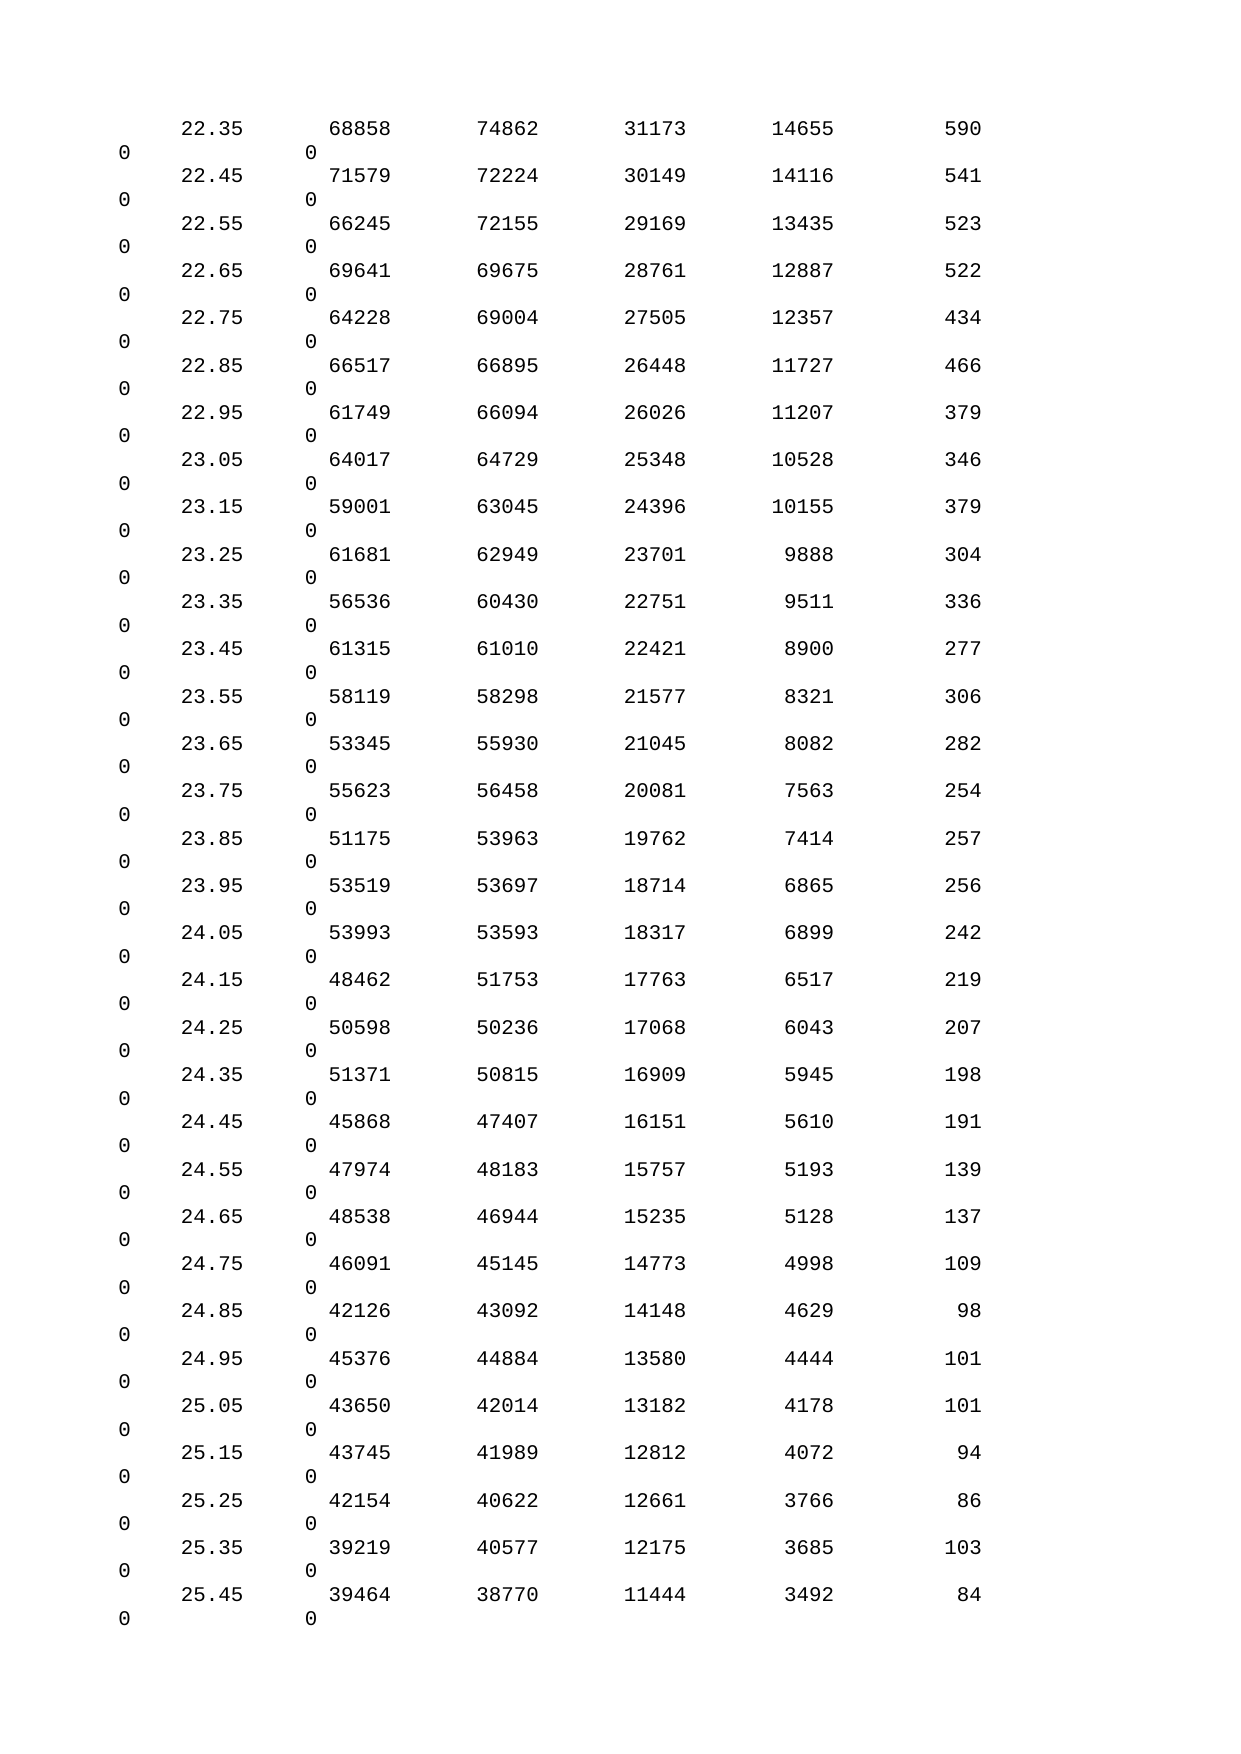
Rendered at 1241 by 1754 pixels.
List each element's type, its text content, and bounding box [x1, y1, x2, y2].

text 25.15 43745 41989 12812 4072 94 0 0 [118, 1442, 1122, 1489]
text 25.45 39464 38770 11444 3492 84 0 0 [118, 1584, 1122, 1631]
text 22.85 66517 66895 26448 11727 466 0 0 [118, 354, 1122, 402]
text 24.15 48462 51753 17763 6517 219 0 0 [118, 969, 1122, 1017]
text 24.55 47974 48183 15757 5193 139 0 0 [118, 1158, 1122, 1206]
text 23.25 61681 62949 23701 9888 304 0 0 [118, 544, 1122, 591]
text 23.75 55623 56458 20081 7563 254 0 0 [118, 780, 1122, 827]
text 25.05 43650 42014 13182 4178 101 0 0 [118, 1395, 1122, 1442]
text 23.95 53519 53697 18714 6865 256 0 0 [118, 875, 1122, 922]
text 23.35 56536 60430 22751 9511 336 0 0 [118, 591, 1122, 638]
text 22.35 68858 74862 31173 14655 590 0 0 [118, 118, 1122, 165]
text 25.35 39219 40577 12175 3685 103 0 0 [118, 1537, 1122, 1584]
text 22.75 64228 69004 27505 12357 434 0 0 [118, 307, 1122, 354]
text 23.65 53345 55930 21045 8082 282 0 0 [118, 733, 1122, 780]
text 24.95 45376 44884 13580 4444 101 0 0 [118, 1348, 1122, 1395]
text 24.25 50598 50236 17068 6043 207 0 0 [118, 1017, 1122, 1064]
text 22.65 69641 69675 28761 12887 522 0 0 [118, 260, 1122, 307]
text 22.95 61749 66094 26026 11207 379 0 0 [118, 402, 1122, 449]
text 22.55 66245 72155 29169 13435 523 0 0 [118, 213, 1122, 260]
text 22.45 71579 72224 30149 14116 541 0 0 [118, 165, 1122, 213]
text 24.05 53993 53593 18317 6899 242 0 0 [118, 922, 1122, 969]
text 23.15 59001 63045 24396 10155 379 0 0 [118, 496, 1122, 544]
text 24.85 42126 43092 14148 4629 98 0 0 [118, 1300, 1122, 1348]
text 24.65 48538 46944 15235 5128 137 0 0 [118, 1206, 1122, 1253]
text 24.75 46091 45145 14773 4998 109 0 0 [118, 1253, 1122, 1300]
text 23.45 61315 61010 22421 8900 277 0 0 [118, 638, 1122, 686]
text 24.45 45868 47407 16151 5610 191 0 0 [118, 1111, 1122, 1158]
text 23.55 58119 58298 21577 8321 306 0 0 [118, 686, 1122, 733]
text 23.05 64017 64729 25348 10528 346 0 0 [118, 449, 1122, 496]
text 23.85 51175 53963 19762 7414 257 0 0 [118, 827, 1122, 875]
text 25.25 42154 40622 12661 3766 86 0 0 [118, 1489, 1122, 1537]
text 24.35 51371 50815 16909 5945 198 0 0 [118, 1064, 1122, 1111]
